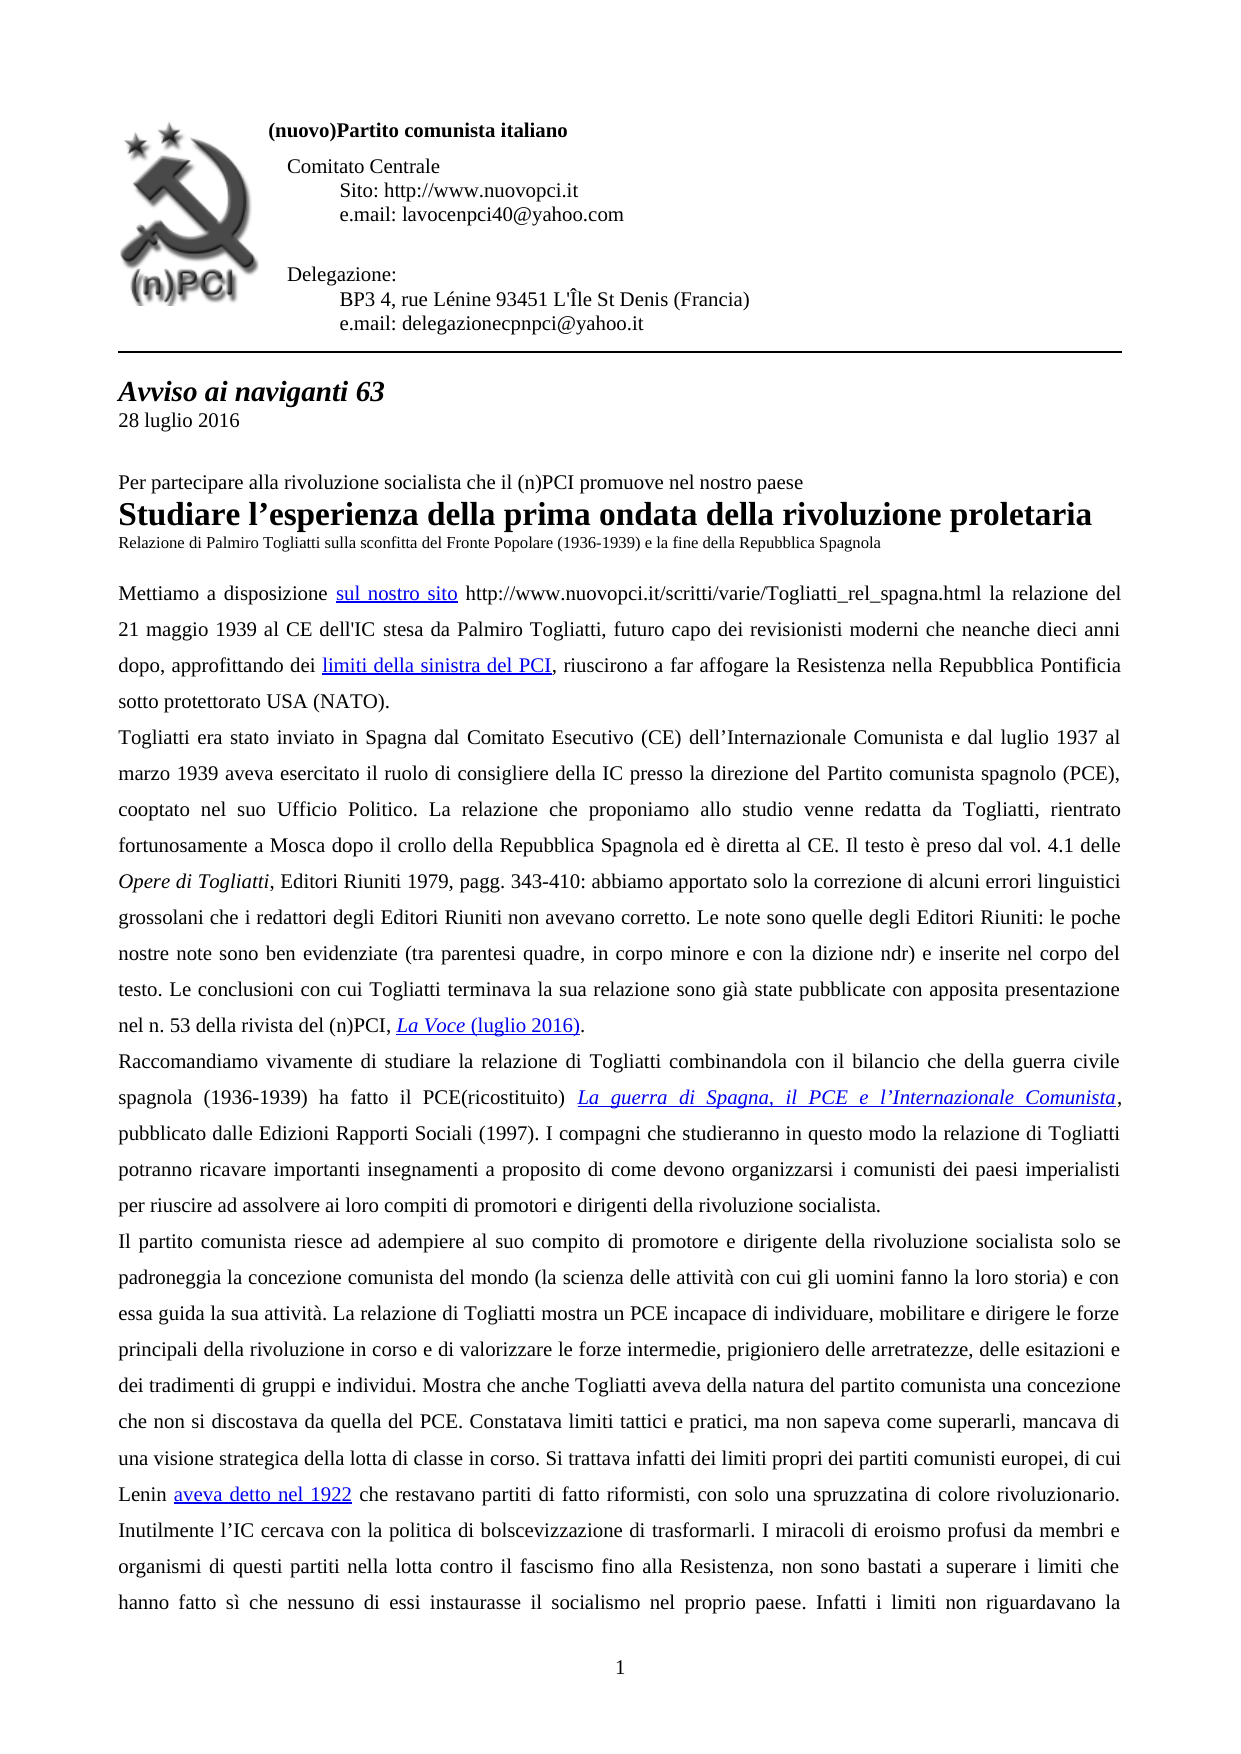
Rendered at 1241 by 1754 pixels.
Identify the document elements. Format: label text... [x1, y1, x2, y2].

text Delegazione: [287, 262, 1122, 286]
text Mettiamo a disposizione sul nostro sito http://www.nuovopci.it/scritti/varie/Togliatti_rel_spagna.html la relazione del 21 maggio 1939 al CE dell'IC stesa da Palmiro Togliatti, futuro capo dei revisionisti moderni che neanche dieci anni dopo, approfittando dei limiti della sinistra del PCI, riuscirono a far affogare la Resistenza nella Repubblica Pontificia sotto protettorato USA (NATO). [118, 580, 1122, 713]
text e.mail: lavocenpci40@yahoo.com [339, 202, 1122, 226]
text 28 luglio 2016 [118, 408, 1122, 432]
text Studiare l’esperienza della prima ondata della rivoluzione proletaria [118, 494, 1122, 532]
text Togliatti era stato inviato in Spagna dal Comitato Esecutivo (CE) dell’Internazionale Comunista e dal luglio 1937 al marzo 1939 aveva esercitato il ruolo di consigliere della IC presso la direzione del Partito comunista spagnolo (PCE), cooptato nel suo Ufficio Politico. La relazione che proponiamo allo studio venne redatta da Togliatti, rientrato fortunosamente a Mosca dopo il crollo della Repubblica Spagnola ed è diretta al CE. Il testo è preso dal vol. 4.1 delle Opere di Togliatti, Editori Riuniti 1979, pagg. 343-410: abbiamo apportato solo la correzione di alcuni errori linguistici grossolani che i redattori degli Editori Riuniti non avevano corretto. Le note sono quelle degli Editori Riuniti: le poche nostre note sono ben evidenziate (tra parentesi quadre, in corpo minore e con la dizione ndr) e inserite nel corpo del testo. Le conclusioni con cui Togliatti terminava la sua relazione sono già state pubblicate con apposita presentazione nel n. 53 della rivista del (n)PCI, La Voce (luglio 2016). [118, 724, 1122, 1037]
text Relazione di Palmiro Togliatti sulla sconfitta del Fronte Popolare (1936-1939) e la fine della Repubblica Spagnola [118, 532, 1122, 552]
text Per partecipare alla rivoluzione socialista che il (n)PCI promuove nel nostro paese [118, 470, 1122, 494]
text Comitato Centrale [287, 154, 1122, 178]
text Il partito comunista riesce ad adempiere al suo compito di promotore e dirigente della rivoluzione socialista solo se padroneggia la concezione comunista del mondo (la scienza delle attività con cui gli uomini fanno la loro storia) e con essa guida la sua attività. La relazione di Togliatti mostra un PCE incapace di individuare, mobilitare e dirigere le forze principali della rivoluzione in corso e di valorizzare le forze intermedie, prigioniero delle arretratezze, delle esitazioni e dei tradimenti di gruppi e individui. Mostra che anche Togliatti aveva della natura del partito comunista una concezione che non si discostava da quella del PCE. Constatava limiti tattici e pratici, ma non sapeva come superarli, mancava di una visione strategica della lotta di classe in corso. Si trattava infatti dei limiti propri dei partiti comunisti europei, di cui Lenin aveva detto nel 1922 che restavano partiti di fatto riformisti, con solo una spruzzatina di colore rivoluzionario. Inutilmente l’IC cercava con la politica di bolscevizzazione di trasformarli. I miracoli di eroismo profusi da membri e organismi di questi partiti nella lotta contro il fascismo fino alla Resistenza, non sono bastati a superare i limiti che hanno fatto sì che nessuno di essi instaurasse il socialismo nel proprio paese. Infatti i limiti non riguardavano la [118, 1229, 1122, 1614]
text Avviso ai naviganti 63 [118, 374, 1122, 408]
text Raccomandiamo vivamente di studiare la relazione di Togliatti combinandola con il bilancio che della guerra civile spagnola (1936-1939) ha fatto il PCE(ricostituito) La guerra di Spagna, il PCE e l’Internazionale Comunista, pubblicato dalle Edizioni Rapporti Sociali (1997). I compagni che studieranno in questo modo la relazione di Togliatti potranno ricavare importanti insegnamenti a proposito di come devono organizzarsi i comunisti dei paesi imperialisti per riuscire ad assolvere ai loro compiti di promotori e dirigenti della rivoluzione socialista. [118, 1049, 1122, 1217]
picture [118, 118, 259, 306]
text (nuovo)Partito comunista italiano [268, 118, 1122, 142]
text e.mail: delegazionecpnpci@yahoo.it [339, 311, 1122, 334]
text BP3 4, rue Lénine 93451 L'Île St Denis (Francia) [339, 286, 1122, 311]
text Sito: http://www.nuovopci.it [339, 178, 1122, 202]
